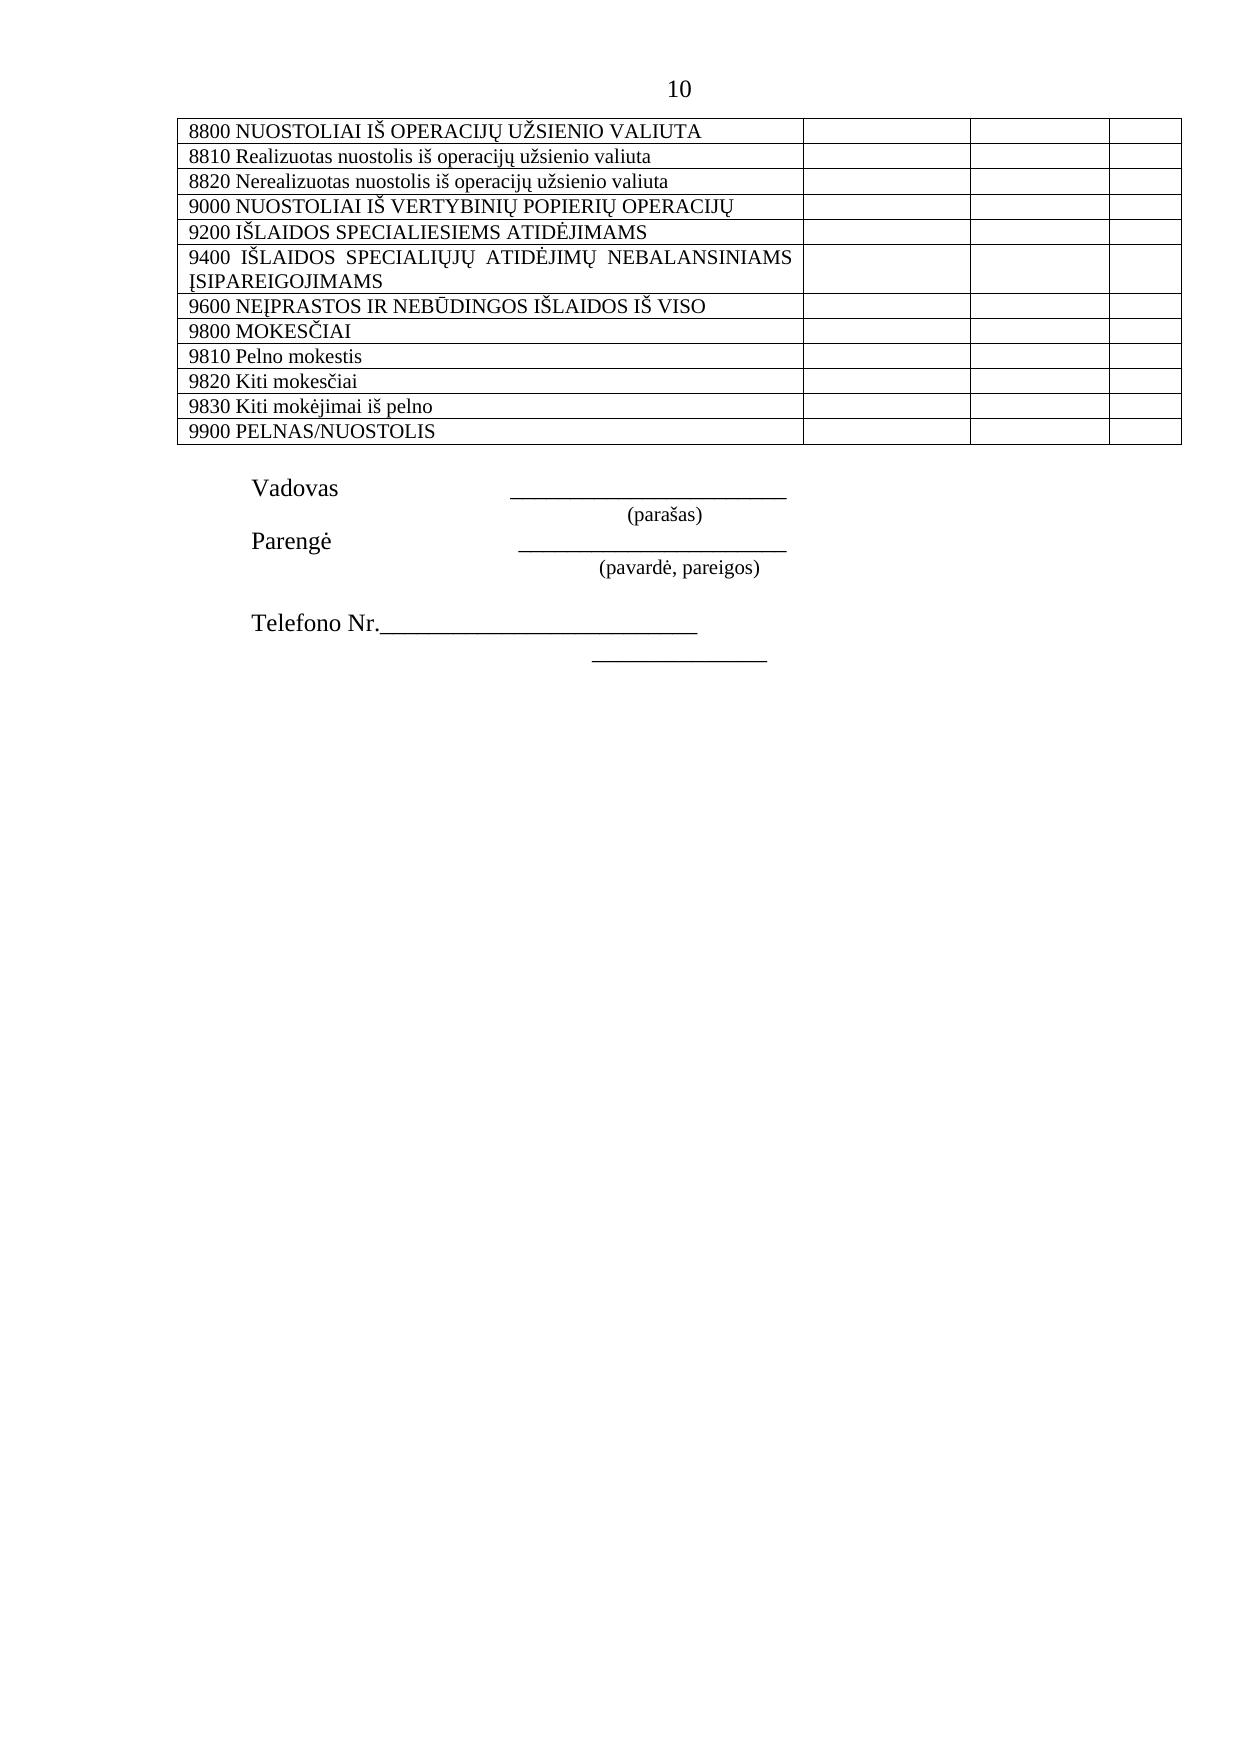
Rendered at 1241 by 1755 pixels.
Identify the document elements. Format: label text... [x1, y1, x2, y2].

text Parengė [177, 526, 1181, 555]
table_cell [971, 319, 1109, 343]
table_cell [804, 294, 970, 318]
table_cell [1110, 319, 1181, 343]
table_cell [1110, 394, 1181, 418]
table_cell [971, 369, 1109, 393]
table_cell 9810 Pelno mokestis [178, 344, 803, 368]
table_cell [804, 344, 970, 368]
table_cell [971, 294, 1109, 318]
table_cell 9000 NUOSTOLIAI IŠ VERTYBINIŲ POPIERIŲ OPERACIJŲ [178, 195, 803, 218]
table_cell 9900 PELNAS/NUOSTOLIS [178, 419, 803, 443]
table_cell [804, 144, 970, 168]
table_cell 9400 IŠLAIDOS SPECIALIŲJŲ ATIDĖJIMŲ NEBALANSINIAMS ĮSIPAREIGOJIMAMS [178, 245, 803, 293]
table_cell 8800 NUOSTOLIAI IŠ OPERACIJŲ UŽSIENIO VALIUTA [178, 119, 803, 143]
table_cell [1110, 294, 1181, 318]
table_cell [971, 169, 1109, 193]
table_cell 9830 Kiti mokėjimai iš pelno [178, 394, 803, 418]
text ______________ [177, 636, 1181, 665]
table_cell 8810 Realizuotas nuostolis iš operacijų užsienio valiuta [178, 144, 803, 168]
table_cell [971, 245, 1109, 293]
table_cell 9800 MOKESČIAI [178, 319, 803, 343]
table_cell [804, 195, 970, 218]
text Telefono Nr. [177, 608, 1181, 636]
table_cell [1110, 119, 1181, 143]
table_cell 9820 Kiti mokesčiai [178, 369, 803, 393]
table_cell [1110, 144, 1181, 168]
table_cell [804, 220, 970, 244]
table_cell [804, 119, 970, 143]
table_cell [971, 119, 1109, 143]
table_cell [1110, 195, 1181, 218]
table_cell [971, 220, 1109, 244]
table_cell [971, 144, 1109, 168]
text (pavardė, pareigos) [177, 555, 1181, 579]
table_cell [804, 169, 970, 193]
table_cell [1110, 220, 1181, 244]
table_cell [971, 419, 1109, 443]
table_cell [804, 319, 970, 343]
table_cell [804, 245, 970, 293]
table_cell 9200 IŠLAIDOS SPECIALIESIEMS ATIDĖJIMAMS [178, 220, 803, 244]
text Vadovas [177, 473, 1181, 502]
table_cell [804, 394, 970, 418]
table_cell [804, 369, 970, 393]
table_cell [1110, 369, 1181, 393]
text (parašas) [177, 502, 1181, 526]
table_cell [1110, 169, 1181, 193]
table_cell 9600 NEĮPRASTOS IR NEBŪDINGOS IŠLAIDOS IŠ VISO [178, 294, 803, 318]
table_cell 8820 Nerealizuotas nuostolis iš operacijų užsienio valiuta [178, 169, 803, 193]
table_cell [1110, 344, 1181, 368]
table_cell [1110, 245, 1181, 293]
table_cell [971, 344, 1109, 368]
table_cell [1110, 419, 1181, 443]
table_cell [971, 195, 1109, 218]
table_cell [804, 419, 970, 443]
table_cell [971, 394, 1109, 418]
